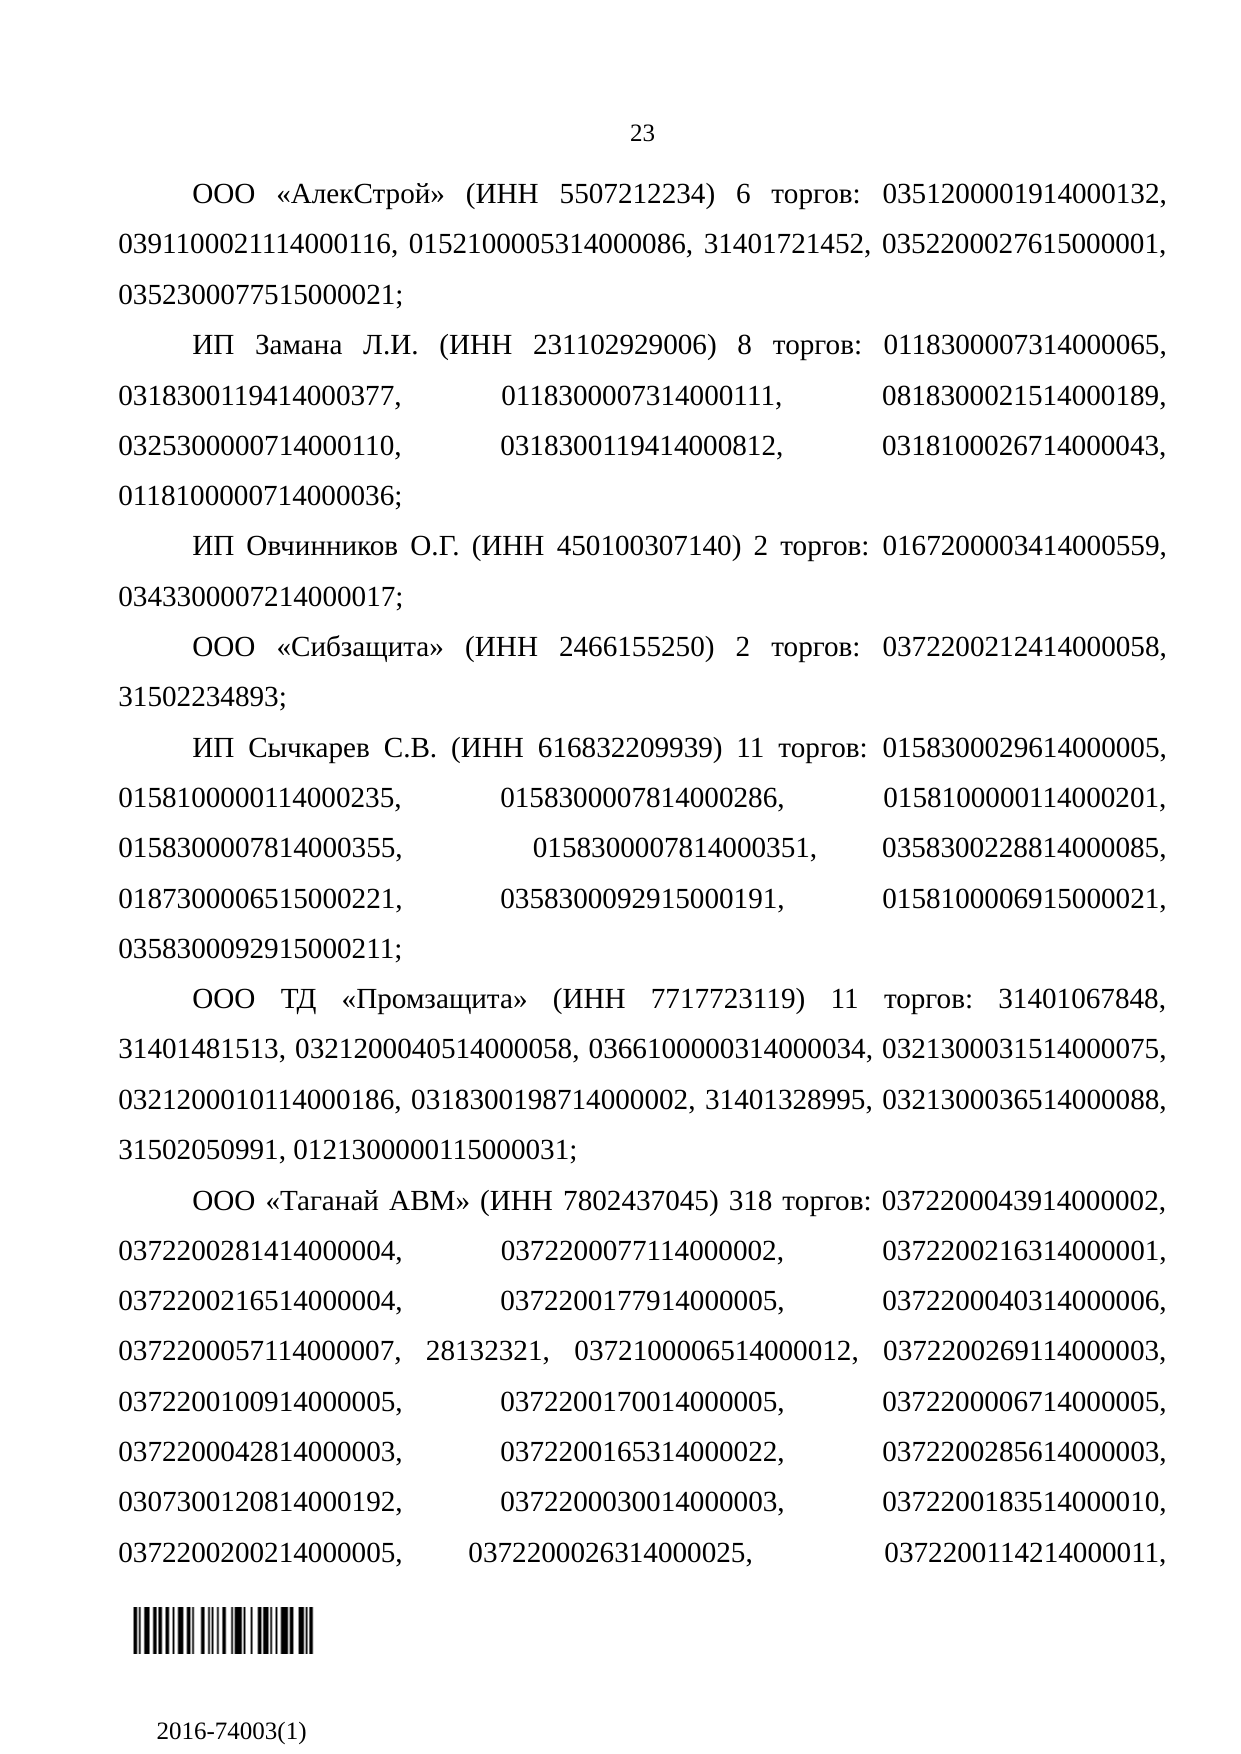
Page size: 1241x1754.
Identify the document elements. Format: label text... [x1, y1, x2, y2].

text ООО «Таганай АВМ» (ИНН 7802437045) 318 торгов: 0372200043914000002, 0372200281414000004, 0372200077114000002, 0372200216314000001, 0372200216514000004, 0372200177914000005, 0372200040314000006, 0372200057114000007, 28132321, 0372100006514000012, 0372200269114000003, 0372200100914000005, 0372200170014000005, 0372200006714000005, 0372200042814000003, 0372200165314000022, 0372200285614000003, 0307300120814000192, 0372200030014000003, 0372200183514000010, 0372200200214000005, 0372200026314000025, 0372200114214000011, [118, 1183, 1167, 1568]
text ИП Замана Л.И. (ИНН 231102929006) 8 торгов: 0118300007314000065, 0318300119414000377, 0118300007314000111, 0818300021514000189, 0325300000714000110, 0318300119414000812, 0318100026714000043, 0118100000714000036; [118, 327, 1167, 512]
text ООО «АлекСтрой» (ИНН 5507212234) 6 торгов: 0351200001914000132, 0391100021114000116, 0152100005314000086, 31401721452, 0352200027615000001, 0352300077515000021; [118, 176, 1167, 311]
text ООО «Сибзащита» (ИНН 2466155250) 2 торгов: 0372200212414000058, 31502234893; [118, 629, 1167, 713]
text ООО ТД «Промзащита» (ИНН 7717723119) 11 торгов: 31401067848, 31401481513, 0321200040514000058, 0366100000314000034, 0321300031514000075, 0321200010114000186, 0318300198714000002, 31401328995, 0321300036514000088, 31502050991, 0121300000115000031; [118, 981, 1167, 1166]
text ИП Овчинников О.Г. (ИНН 450100307140) 2 торгов: 0167200003414000559, 0343300007214000017; [118, 528, 1167, 612]
text ИП Сычкарев С.В. (ИНН 616832209939) 11 торгов: 0158300029614000005, 0158100000114000235, 0158300007814000286, 0158100000114000201, 0158300007814000355, 0158300007814000351, 0358300228814000085, 0187300006515000221, 0358300092915000191, 0158100006915000021, 0358300092915000211; [118, 730, 1167, 964]
picture [118, 1607, 331, 1654]
